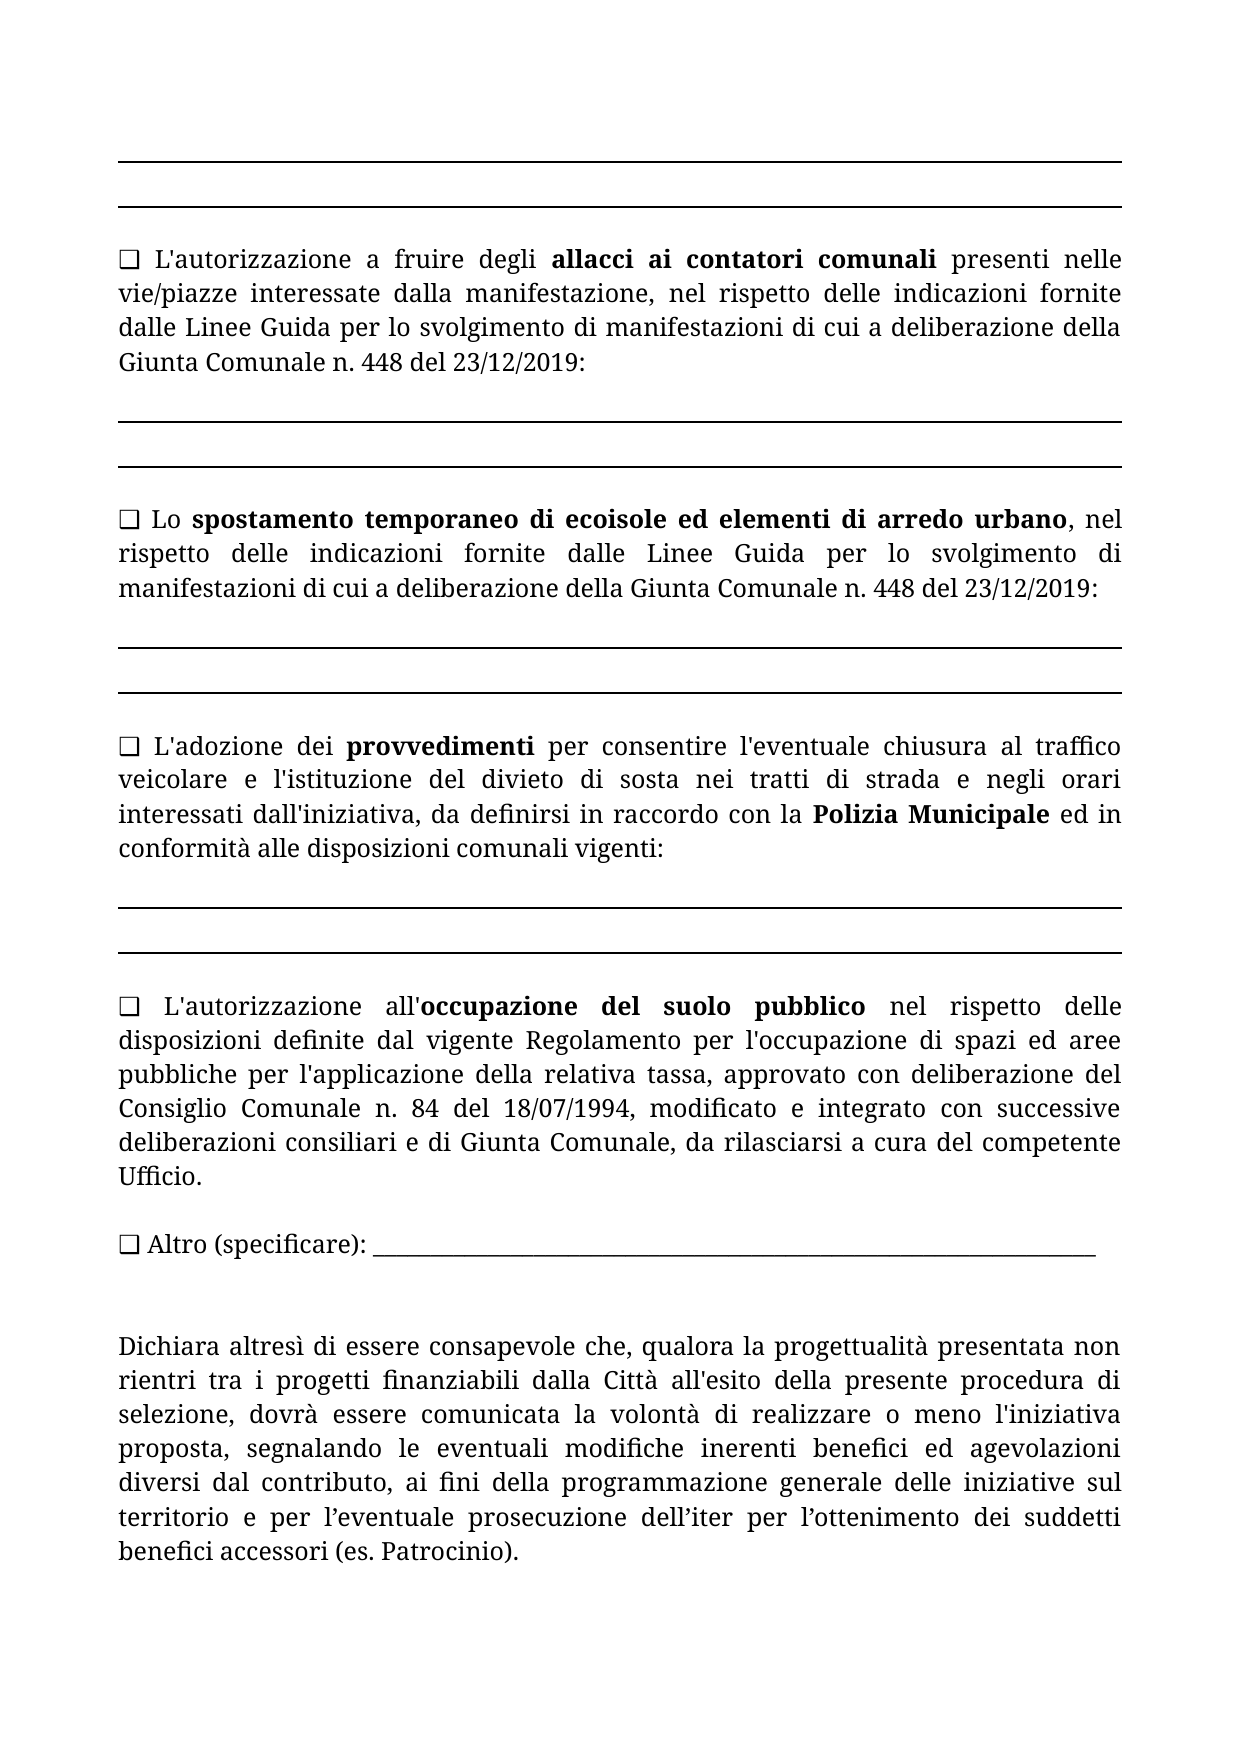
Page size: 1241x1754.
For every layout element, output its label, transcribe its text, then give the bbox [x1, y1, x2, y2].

text ❑ L'adozione dei provvedimenti per consentire l'eventuale chiusura al traffico veicolare e l'istituzione del divieto di sosta nei tratti di strada e negli orari interessati dall'iniziativa, da definirsi in raccordo con la Polizia Municipale ed in conformità alle disposizioni comunali vigenti: [118, 728, 1122, 864]
text ❑ Lo spostamento temporaneo di ecoisole ed elementi di arredo urbano, nel rispetto delle indicazioni fornite dalle Linee Guida per lo svolgimento di manifestazioni di cui a deliberazione della Giunta Comunale n. 448 del 23/12/2019: [118, 502, 1122, 604]
text ❑ L'autorizzazione a fruire degli allacci ai contatori comunali presenti nelle vie/piazze interessate dalla manifestazione, nel rispetto delle indicazioni fornite dalle Linee Guida per lo svolgimento di manifestazioni di cui a deliberazione della Giunta Comunale n. 448 del 23/12/2019: [118, 242, 1122, 378]
text Dichiara altresì di essere consapevole che, qualora la progettualità presentata non rientri tra i progetti finanziabili dalla Città all'esito della presente procedura di selezione, dovrà essere comunicata la volontà di realizzare o meno l'iniziativa proposta, segnalando le eventuali modifiche inerenti benefici ed agevolazioni diversi dal contributo, ai fini della programmazione generale delle iniziative sul territorio e per l’eventuale prosecuzione dell’iter per l’ottenimento dei suddetti benefici accessori (es. Patrocinio). [118, 1329, 1122, 1567]
text ❑ L'autorizzazione all'occupazione del suolo pubblico nel rispetto delle disposizioni definite dal vigente Regolamento per l'occupazione di spazi ed aree pubbliche per l'applicazione della relativa tassa, approvato con deliberazione del Consiglio Comunale n. 84 del 18/07/1994, modificato e integrato con successive deliberazioni consiliari e di Giunta Comunale, da rilasciarsi a cura del competente Ufficio. [118, 988, 1122, 1193]
text ❑ Altro (specificare): _______________________________________________________________ [118, 1227, 1122, 1261]
